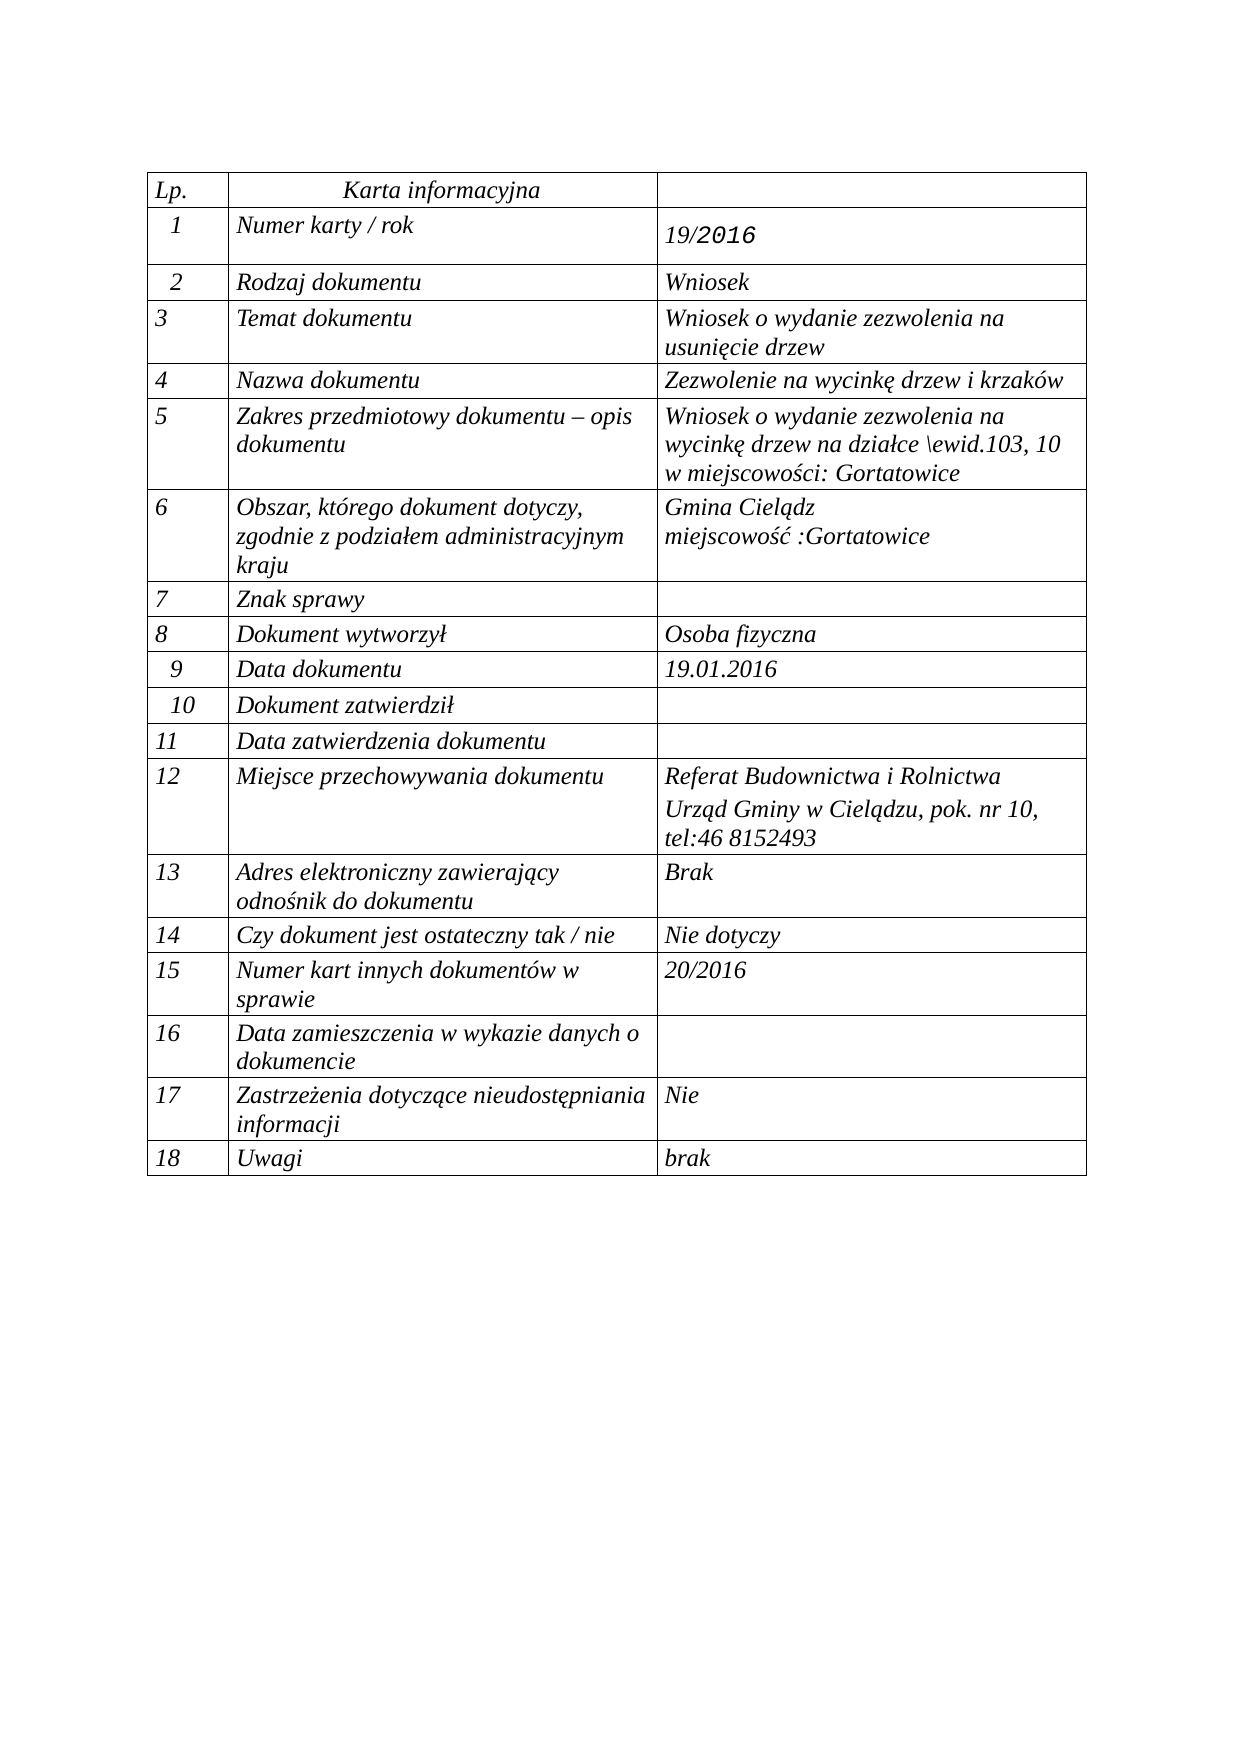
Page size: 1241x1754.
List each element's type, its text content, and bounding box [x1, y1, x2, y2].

table_cell Wniosek o wydanie zezwolenia na wycinkę drzew na działce \ewid.103, 10 w miejscowości: Gortatowice [658, 399, 1086, 489]
table_cell 4 [148, 364, 228, 398]
table_cell Zezwolenie na wycinkę drzew i krzaków [658, 364, 1086, 398]
table_header [658, 173, 1086, 207]
table_cell 16 [148, 1016, 228, 1077]
table_cell [658, 688, 1086, 723]
table_cell 14 [148, 918, 228, 952]
table_cell [658, 582, 1086, 616]
table_cell 1 [148, 208, 228, 264]
table_cell Zastrzeżenia dotyczące nieudostępniania informacji [229, 1078, 657, 1140]
table_cell 18 [148, 1141, 228, 1175]
table_cell 6 [148, 490, 228, 581]
table_cell Miejsce przechowywania dokumentu [229, 759, 657, 854]
table_cell 15 [148, 953, 228, 1014]
table_cell Rodzaj dokumentu [229, 265, 657, 300]
table_cell Zakres przedmiotowy dokumentu – opis dokumentu [229, 399, 657, 489]
table_cell 20/2016 [658, 953, 1086, 1014]
table_cell Dokument zatwierdził [229, 688, 657, 723]
table_cell Numer karty / rok [229, 208, 657, 264]
table_cell 13 [148, 855, 228, 917]
table_cell Gmina Cielądz miejscowość :Gortatowice [658, 490, 1086, 581]
table_cell Osoba fizyczna [658, 617, 1086, 651]
table_cell 8 [148, 617, 228, 651]
table_cell Adres elektroniczny zawierający odnośnik do dokumentu [229, 855, 657, 917]
table_cell 2 [148, 265, 228, 300]
table_cell 11 [148, 724, 228, 758]
table_cell 10 [148, 688, 228, 723]
table_cell Wniosek o wydanie zezwolenia na usunięcie drzew [658, 301, 1086, 362]
table_cell Dokument wytworzył [229, 617, 657, 651]
table_cell [658, 1016, 1086, 1077]
table_header Karta informacyjna [229, 173, 657, 207]
table_cell Numer kart innych dokumentów w sprawie [229, 953, 657, 1014]
table_cell 3 [148, 301, 228, 362]
table_cell 19/2016 [658, 208, 1086, 264]
table_cell Referat Budownictwa i Rolnictwa Urząd Gminy w Cielądzu, pok. nr 10, tel:46 8152493 [658, 759, 1086, 854]
table_cell Uwagi [229, 1141, 657, 1175]
table_cell [658, 724, 1086, 758]
table_cell Data zamieszczenia w wykazie danych o dokumencie [229, 1016, 657, 1077]
table_cell Nie [658, 1078, 1086, 1140]
table_cell brak [658, 1141, 1086, 1175]
table_cell 5 [148, 399, 228, 489]
table_cell 12 [148, 759, 228, 854]
table_cell Nazwa dokumentu [229, 364, 657, 398]
table_cell 9 [148, 652, 228, 687]
table_cell Data zatwierdzenia dokumentu [229, 724, 657, 758]
table_cell 17 [148, 1078, 228, 1140]
table_cell Brak [658, 855, 1086, 917]
table_header Lp. [148, 173, 228, 207]
table_cell Wniosek [658, 265, 1086, 300]
table_cell 19.01.2016 [658, 652, 1086, 687]
table_cell Data dokumentu [229, 652, 657, 687]
table_cell Temat dokumentu [229, 301, 657, 362]
table_cell 7 [148, 582, 228, 616]
table_cell Obszar, którego dokument dotyczy, zgodnie z podziałem administracyjnym kraju [229, 490, 657, 581]
table_cell Nie dotyczy [658, 918, 1086, 952]
table_cell Znak sprawy [229, 582, 657, 616]
table_cell Czy dokument jest ostateczny tak / nie [229, 918, 657, 952]
